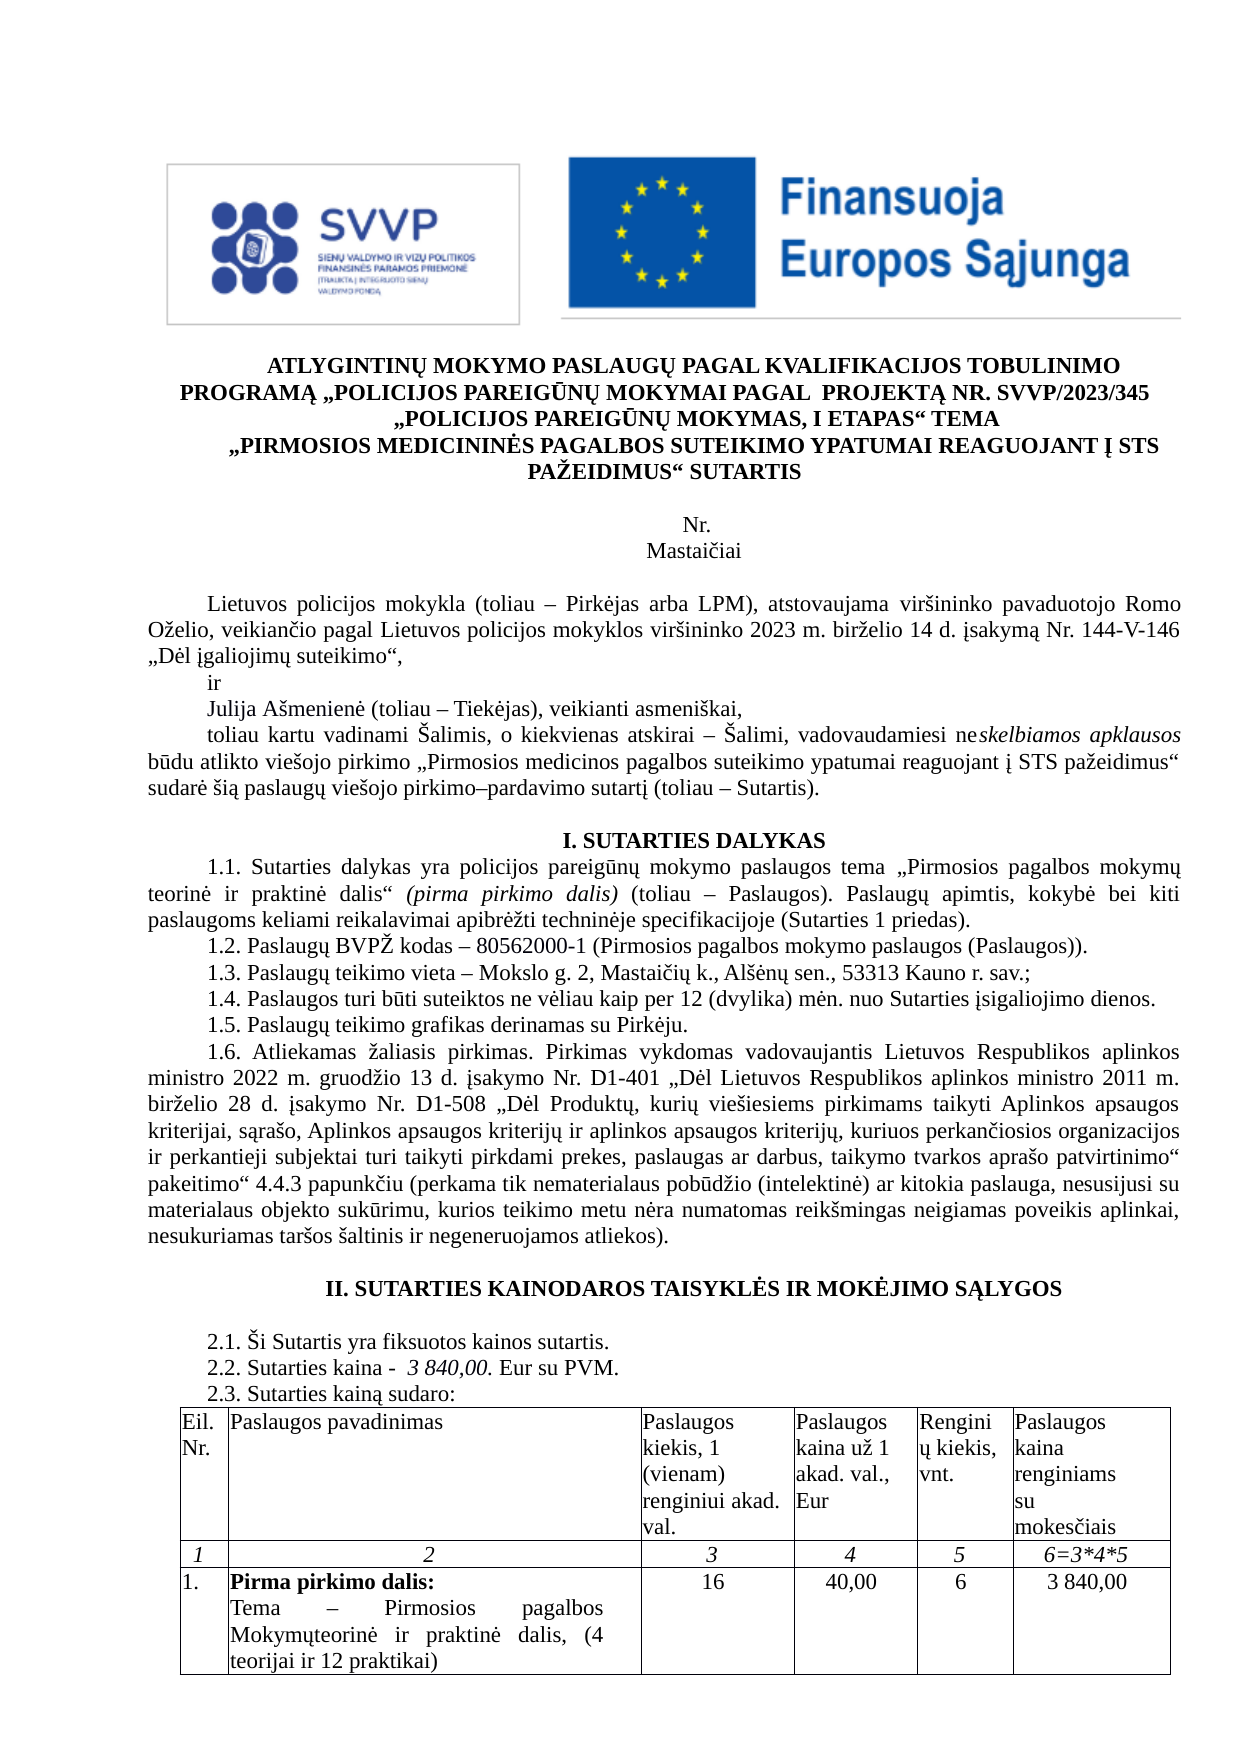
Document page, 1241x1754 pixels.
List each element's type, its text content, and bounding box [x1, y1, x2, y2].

table_cell 1 [181, 1541, 228, 1567]
text 2.1. Ši Sutartis yra fiksuotos kainos sutartis. [148, 1328, 1181, 1354]
text 1.3. Paslaugų teikimo vieta – Mokslo g. 2, Mastaičių k., Alšėnų sen., 53313 Kauno r. sav.; [148, 959, 1181, 985]
table_cell Pirma pirkimo dalis: Tema – Pirmosios pagalbos Mokymųteorinė ir praktinė dalis, (4 teorijai ir 12 praktikai) [229, 1568, 641, 1673]
table_header Paslaugos pavadinimas [229, 1408, 641, 1539]
text I. SUTARTIES DALYKAS [148, 827, 1181, 853]
table_cell 2 [229, 1541, 641, 1567]
table_cell 16 [642, 1568, 794, 1673]
text 1.2. Paslaugų BVPŽ kodas – 80562000-1 (Pirmosios pagalbos mokymo paslaugos (Paslaugos)). [148, 932, 1181, 959]
table_header Renginių kiekis, vnt. [918, 1408, 1013, 1539]
text „PIRMOSIOS MEDICININĖS PAGALBOS SUTEIKIMO YPATUMAI REAGUOJANT Į STS PAŽEIDIMUS“ SUTARTIS [148, 432, 1181, 484]
table_cell 5 [918, 1541, 1013, 1567]
table_cell 1. [181, 1568, 228, 1673]
table_cell 4 [795, 1541, 917, 1567]
text 1.5. Paslaugų teikimo grafikas derinamas su Pirkėju. [148, 1011, 1181, 1038]
text Mastaičiai [148, 537, 1181, 563]
text „POLICIJOS PAREIGŪNŲ MOKYMAS, I ETAPAS“ TEMA [148, 405, 1181, 432]
text ir [148, 669, 1181, 695]
text ATLYGINTINŲ MOKYMO PASLAUGŲ PAGAL KVALIFIKACIJOS TOBULINIMO PROGRAMĄ „POLICIJOS PAREIGŪNŲ MOKYMAI PAGAL PROJEKTĄ NR. SVVP/2023/345 [148, 353, 1181, 405]
table_header Paslaugos kiekis, 1 (vienam) renginiui akad. val. [642, 1408, 794, 1539]
text Lietuvos policijos mokykla (toliau – Pirkėjas arba LPM), atstovaujama viršininko pavaduotojo Romo Oželio, veikiančio pagal Lietuvos policijos mokyklos viršininko 2023 m. birželio 14 d. įsakymą Nr. 144-V-146 „Dėl įgaliojimų suteikimo“, [148, 590, 1181, 669]
text 1.4. Paslaugos turi būti suteiktos ne vėliau kaip per 12 (dvylika) mėn. nuo Sutarties įsigaliojimo dienos. [148, 985, 1181, 1011]
table_cell 6 [918, 1568, 1013, 1673]
table_cell 3 840,00 [1014, 1568, 1170, 1673]
text Julija Ašmenienė (toliau – Tiekėjas), veikianti asmeniškai, [148, 695, 1181, 722]
table_cell 6=3*4*5 [1014, 1541, 1170, 1567]
table_header Eil. Nr. [181, 1408, 228, 1539]
table_cell 40,00 [795, 1568, 917, 1673]
text Nr. [148, 511, 1181, 537]
text 2.3. Sutarties kainą sudaro: [148, 1380, 1181, 1407]
text 1.6. Atliekamas žaliasis pirkimas. Pirkimas vykdomas vadovaujantis Lietuvos Respublikos aplinkos ministro 2022 m. gruodžio 13 d. įsakymo Nr. D1-401 „Dėl Lietuvos Respublikos aplinkos ministro 2011 m. birželio 28 d. įsakymo Nr. D1-508 „Dėl Produktų, kurių viešiesiems pirkimams taikyti Aplinkos apsaugos kriterijai, sąrašo, Aplinkos apsaugos kriterijų ir aplinkos apsaugos kriterijų, kuriuos perkančiosios organizacijos ir perkantieji subjektai turi taikyti pirkdami prekes, paslaugas ar darbus, taikymo tvarkos aprašo patvirtinimo“ pakeitimo“ 4.4.3 papunkčiu (perkama tik nematerialaus pobūdžio (intelektinė) ar kitokia paslauga, nesusijusi su materialaus objekto sukūrimu, kurios teikimo metu nėra numatomas reikšmingas neigiamas poveikis aplinkai, nesukuriamas taršos šaltinis ir negeneruojamos atliekos). [148, 1038, 1181, 1249]
text 1.1. Sutarties dalykas yra policijos pareigūnų mokymo paslaugos tema „Pirmosios pagalbos mokymų teorinė ir praktinė dalis“ (pirma pirkimo dalis) (toliau – Paslaugos). Paslaugų apimtis, kokybė bei kiti paslaugoms keliami reikalavimai apibrėžti techninėje specifikacijoje (Sutarties 1 priedas). [148, 853, 1181, 932]
text 2.2. Sutarties kaina - 3 840,00. Eur su PVM. [148, 1354, 1181, 1380]
table_cell 3 [642, 1541, 794, 1567]
picture [147, 144, 1182, 327]
table_header Paslaugos kaina renginiams su mokesčiais [1014, 1408, 1170, 1539]
table_header Paslaugos kaina už 1 akad. val., Eur [795, 1408, 917, 1539]
text II. SUTARTIES KAINODAROS TAISYKLĖS IR MOKĖJIMO SĄLYGOS [148, 1275, 1181, 1301]
text toliau kartu vadinami Šalimis, o kiekvienas atskirai – Šalimi, vadovaudamiesi neskelbiamos apklausos būdu atlikto viešojo pirkimo „Pirmosios medicinos pagalbos suteikimo ypatumai reaguojant į STS pažeidimus“ sudarė šią paslaugų viešojo pirkimo–pardavimo sutartį (toliau – Sutartis). [148, 722, 1181, 801]
